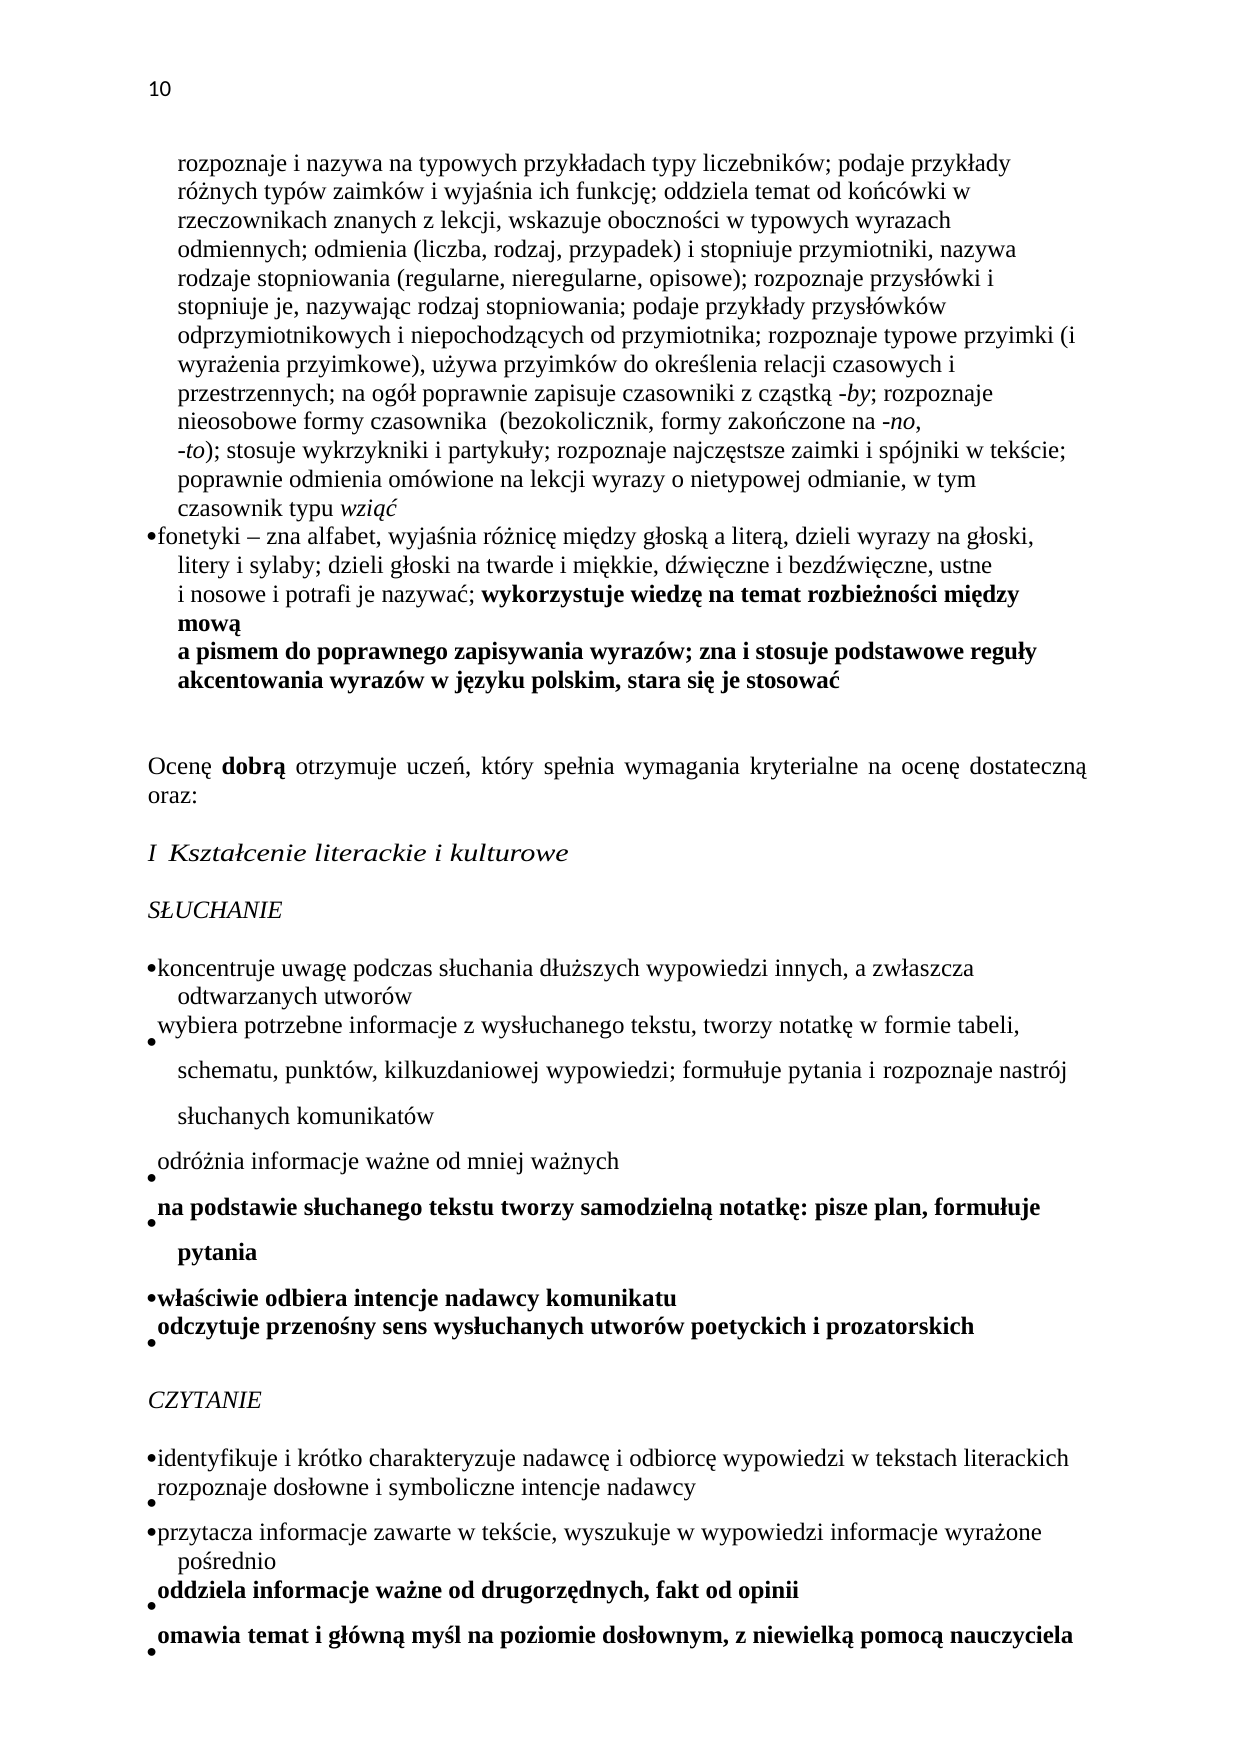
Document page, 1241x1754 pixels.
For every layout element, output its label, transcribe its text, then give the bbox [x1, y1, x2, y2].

list odczytuje przenośny sens wysłuchanych utworów poetyckich i prozatorskich [148, 1311, 1095, 1357]
list rozpoznaje dosłowne i symboliczne intencje nadawcy [148, 1472, 1095, 1517]
list fonetyki – zna alfabet, wyjaśnia różnicę między głoską a literą, dzieli wyrazy na głoski, litery i sylaby; dzieli głoski na twarde i miękkie, dźwięczne i bezdźwięczne, ustne i nosowe i potrafi je nazywać; wykorzystuje wiedzę na temat rozbieżności między mową a pismem do poprawnego zapisywania wyrazów; zna i stosuje podstawowe reguły akcentowania wyrazów w języku polskim, stara się je stosować [148, 521, 1086, 694]
text I Kształcenie literackie i kulturowe [148, 838, 1095, 866]
list przytacza informacje zawarte w tekście, wyszukuje w wypowiedzi informacje wyrażone pośrednio [148, 1517, 1086, 1575]
text CZYTANIE [148, 1386, 1095, 1414]
list wybiera potrzebne informacje z wysłuchanego tekstu, tworzy notatkę w formie tabeli, schematu, punktów, kilkuzdaniowej wypowiedzi; formułuje pytania i rozpoznaje nastrój słuchanych komunikatów [148, 1010, 1095, 1146]
list koncentruje uwagę podczas słuchania dłuższych wypowiedzi innych, a zwłaszcza odtwarzanych utworów [148, 953, 1086, 1010]
list identyfikuje i krótko charakteryzuje nadawcę i odbiorcę wypowiedzi w tekstach literackich [148, 1443, 1095, 1472]
text SŁUCHANIE [148, 895, 1095, 924]
text Ocenę dobrą otrzymuje uczeń, który spełnia wymagania kryterialne na ocenę dostateczną oraz: [148, 751, 1086, 809]
list właściwie odbiera intencje nadawcy komunikatu [148, 1283, 1095, 1311]
list na podstawie słuchanego tekstu tworzy samodzielną notatkę: pisze plan, formułuje pytania [148, 1192, 1086, 1283]
list oddziela informacje ważne od drugorzędnych, fakt od opinii [148, 1575, 1095, 1620]
list rozpoznaje i nazywa na typowych przykładach typy liczebników; podaje przykłady różnych typów zaimków i wyjaśnia ich funkcję; oddziela temat od końcówki w rzeczownikach znanych z lekcji, wskazuje oboczności w typowych wyrazach odmiennych; odmienia (liczba, rodzaj, przypadek) i stopniuje przymiotniki, nazywa rodzaje stopniowania (regularne, nieregularne, opisowe); rozpoznaje przysłówki i stopniuje je, nazywając rodzaj stopniowania; podaje przykłady przysłówków odprzymiotnikowych i niepochodzących od przymiotnika; rozpoznaje typowe przyimki (i wyrażenia przyimkowe), używa przyimków do określenia relacji czasowych i przestrzennych; na ogół poprawnie zapisuje czasowniki z cząstką -by; rozpoznaje nieosobowe formy czasownika (bezokolicznik, formy zakończone na -no, -to); stosuje wykrzykniki i partykuły; rozpoznaje najczęstsze zaimki i spójniki w tekście; poprawnie odmienia omówione na lekcji wyrazy o nietypowej odmianie, w tym czasownik typu wziąć [148, 148, 1086, 521]
list odróżnia informacje ważne od mniej ważnych [148, 1146, 1086, 1192]
list omawia temat i główną myśl na poziomie dosłownym, z niewielką pomocą nauczyciela omawia je na poziomie przenośnym [148, 1620, 1095, 1666]
